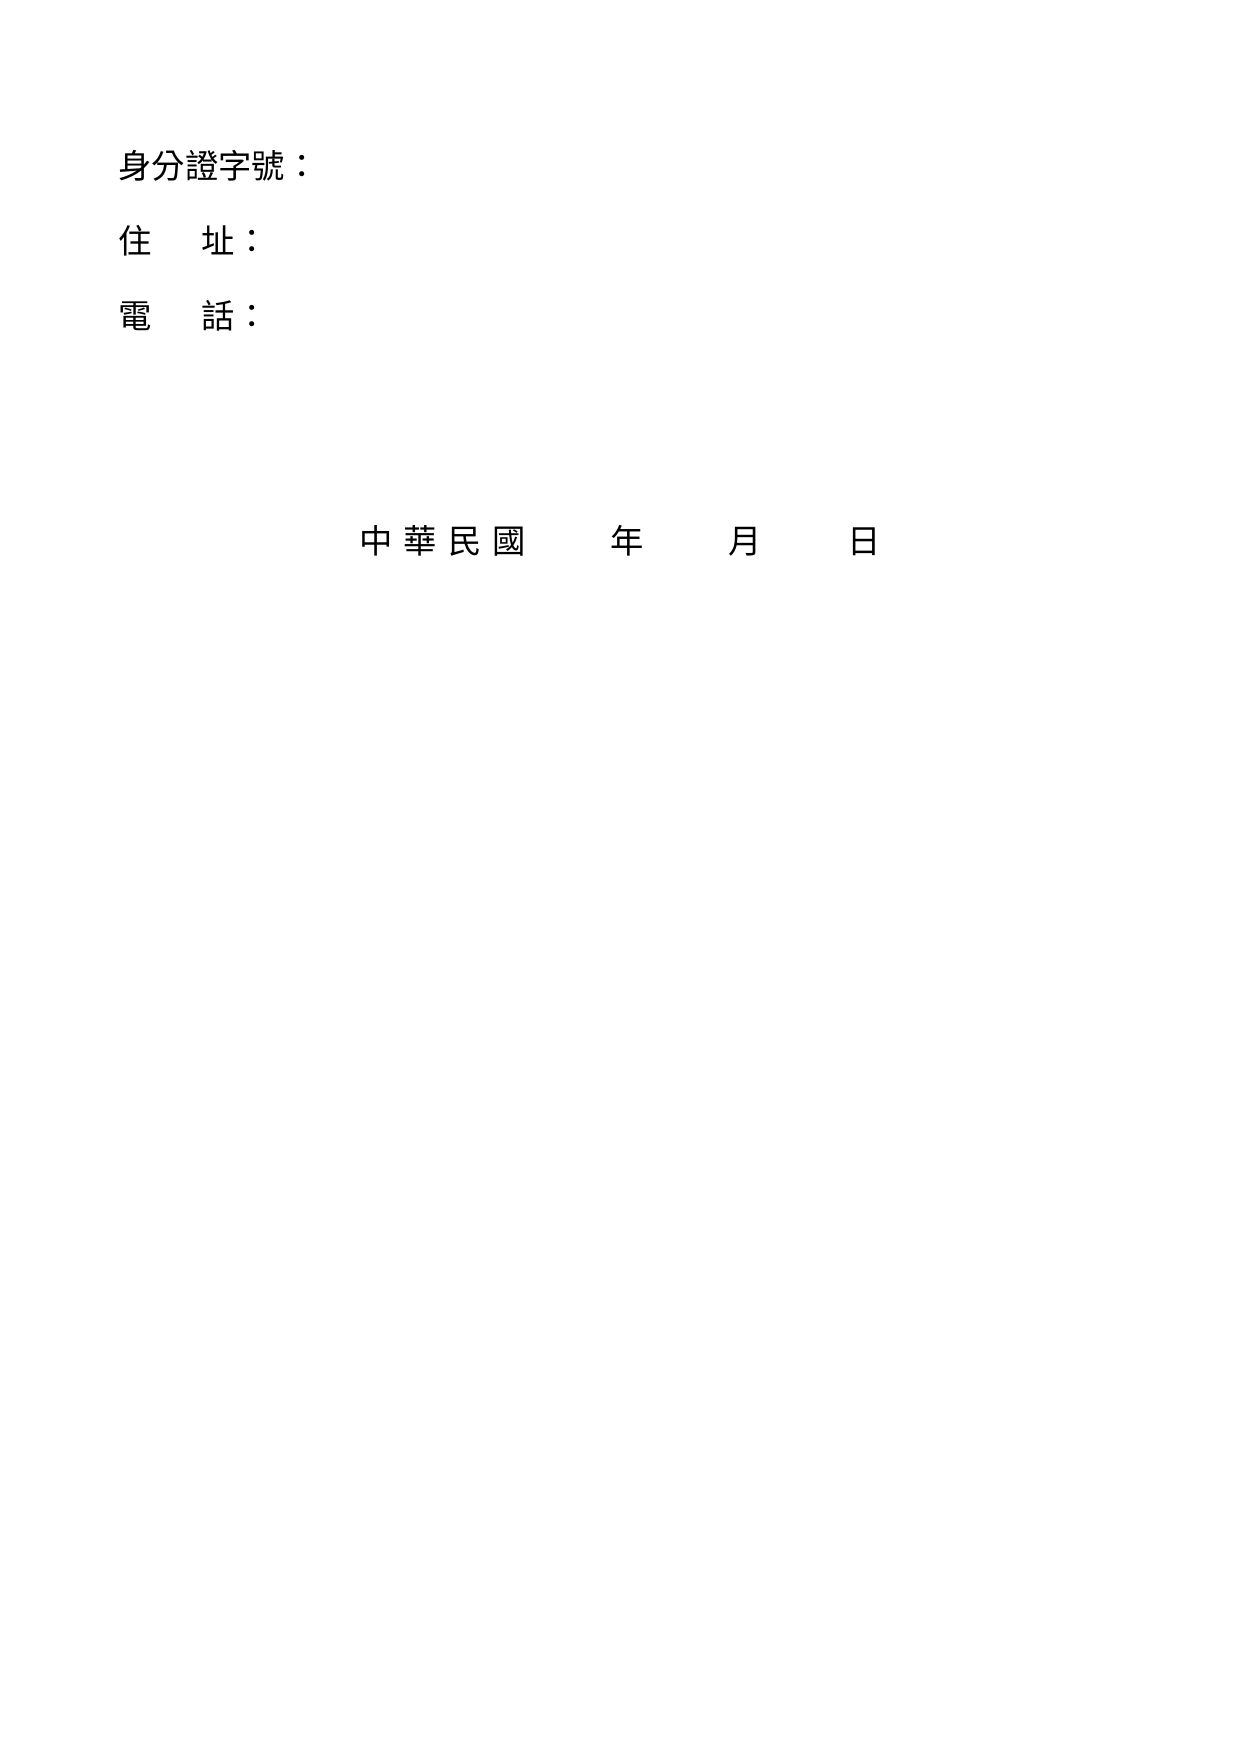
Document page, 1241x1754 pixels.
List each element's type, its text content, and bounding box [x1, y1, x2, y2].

text 身分證字號： [118, 127, 1122, 202]
text 中華民國 年 月 日 [118, 502, 1122, 577]
text 住址： [118, 202, 1122, 277]
text 電話： [118, 277, 1122, 352]
